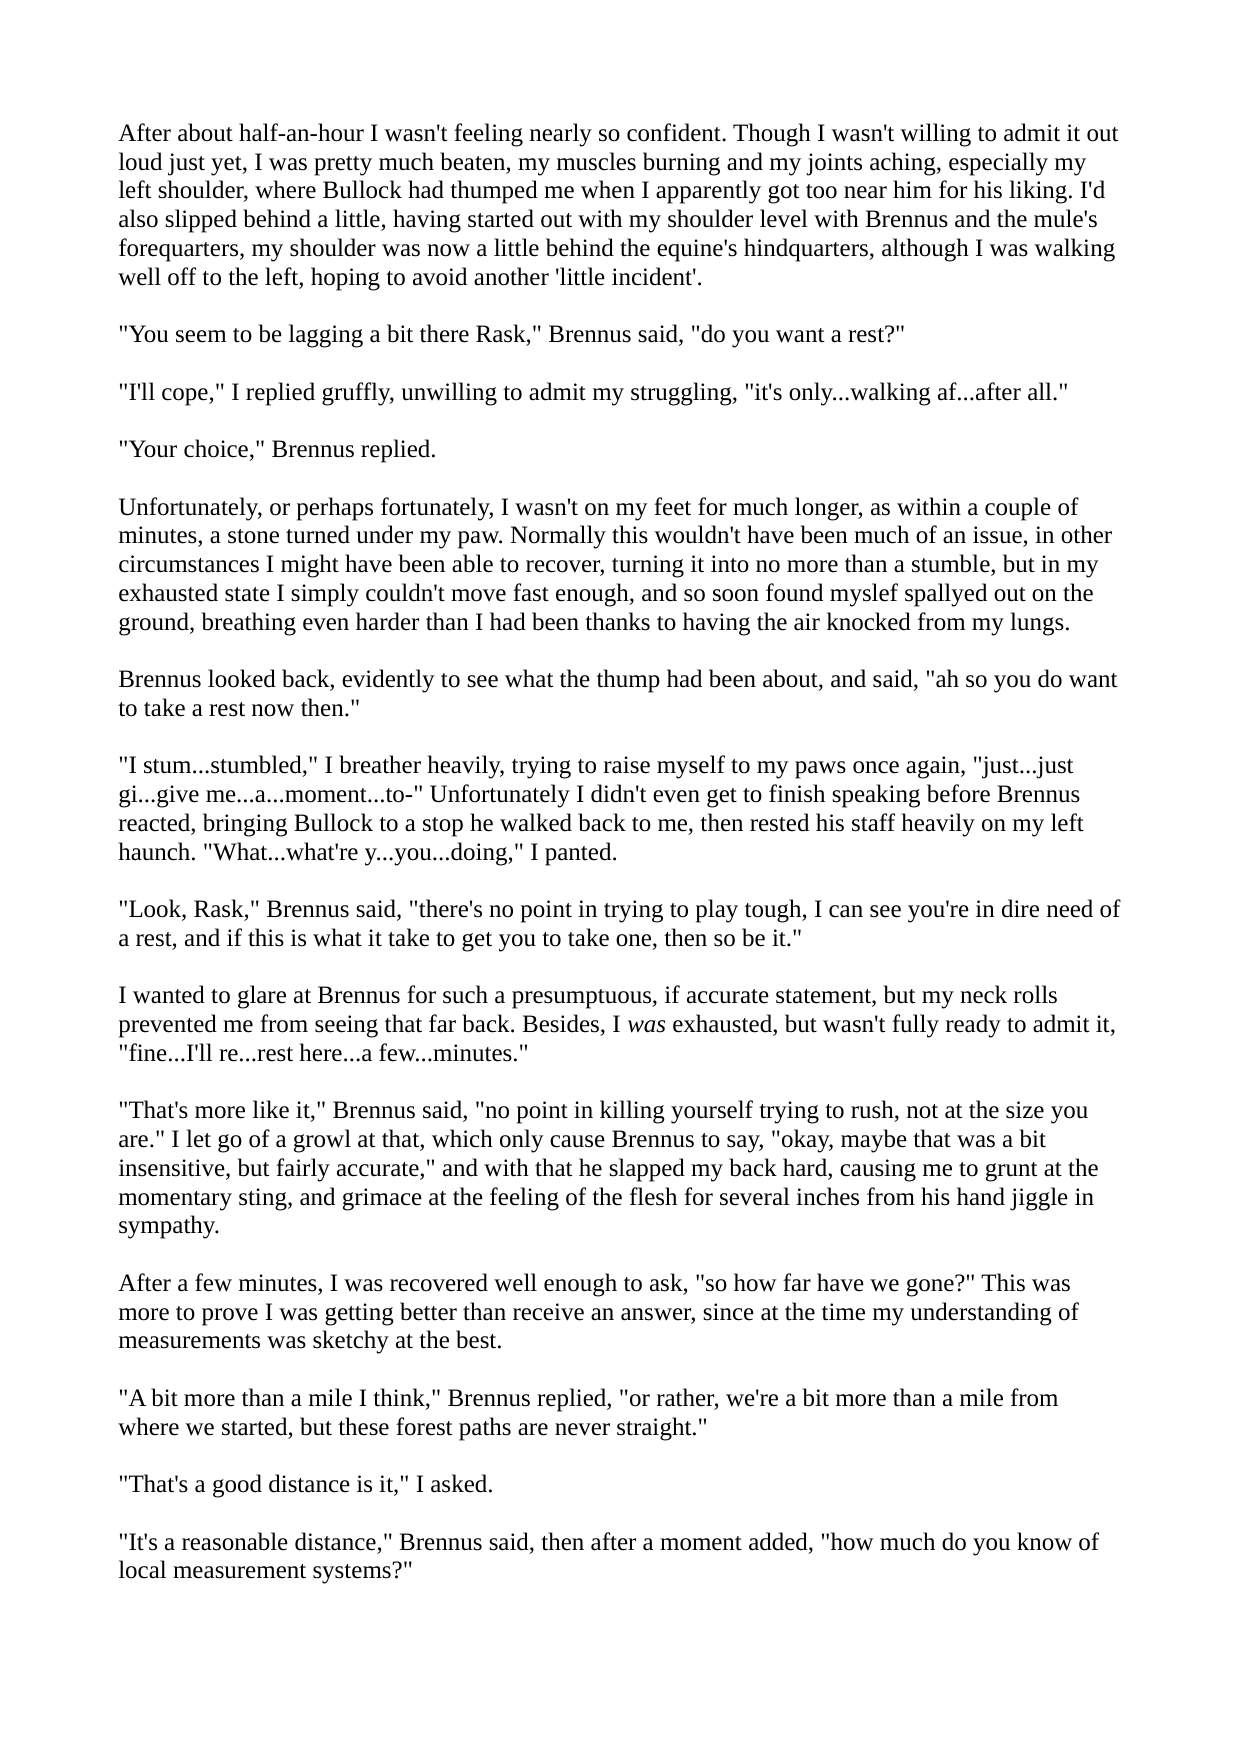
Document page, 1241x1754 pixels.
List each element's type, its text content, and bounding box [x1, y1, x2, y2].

text "I stum...stumbled," I breather heavily, trying to raise myself to my paws once again, "just...just gi...give me...a...moment...to-" Unfortunately I didn't even get to finish speaking before Brennus reacted, bringing Bullock to a stop he walked back to me, then rested his staff heavily on my left haunch. "What...what're y...you...doing," I panted. [118, 751, 1122, 866]
text Unfortunately, or perhaps fortunately, I wasn't on my feet for much longer, as within a couple of minutes, a stone turned under my paw. Normally this wouldn't have been much of an issue, in other circumstances I might have been able to recover, turning it into no more than a stumble, but in my exhausted state I simply couldn't move fast enough, and so soon found myslef spallyed out on the ground, breathing even harder than I had been thanks to having the air knocked from my lungs. [118, 492, 1122, 636]
text "I'll cope," I replied gruffly, unwilling to admit my struggling, "it's only...walking af...after all." [118, 377, 1122, 406]
text "You seem to be lagging a bit there Rask," Brennus said, "do you want a rest?" [118, 319, 1122, 348]
text "Look, Rask," Brennus said, "there's no point in trying to play tough, I can see you're in dire need of a rest, and if this is what it take to get you to take one, then so be it." [118, 894, 1122, 952]
text "Your choice," Brennus replied. [118, 434, 1122, 463]
text "That's a good distance is it," I asked. [118, 1469, 1122, 1498]
text "A bit more than a mile I think," Brennus replied, "or rather, we're a bit more than a mile from where we started, but these forest paths are never straight." [118, 1383, 1122, 1441]
text "That's more like it," Brennus said, "no point in killing yourself trying to rush, not at the size you are." I let go of a growl at that, which only cause Brennus to say, "okay, maybe that was a bit insensitive, but fairly accurate," and with that he slapped my back hard, causing me to grunt at the momentary sting, and grimace at the feeling of the flesh for several inches from his hand jiggle in sympathy. [118, 1096, 1122, 1239]
text "It's a reasonable distance," Brennus said, then after a moment added, "how much do you know of local measurement systems?" [118, 1527, 1122, 1584]
text After a few minutes, I was recovered well enough to ask, "so how far have we gone?" This was more to prove I was getting better than receive an answer, since at the time my understanding of measurements was sketchy at the best. [118, 1268, 1122, 1354]
text Brennus looked back, evidently to see what the thump had been about, and said, "ah so you do want to take a rest now then." [118, 664, 1122, 722]
text I wanted to glare at Brennus for such a presumptuous, if accurate statement, but my neck rolls prevented me from seeing that far back. Besides, I was exhausted, but wasn't fully ready to admit it, "fine...I'll re...rest here...a few...minutes." [118, 981, 1122, 1067]
text After about half-an-hour I wasn't feeling nearly so confident. Though I wasn't willing to admit it out loud just yet, I was pretty much beaten, my muscles burning and my joints aching, especially my left shoulder, where Bullock had thumped me when I apparently got too near him for his liking. I'd also slipped behind a little, having started out with my shoulder level with Brennus and the mule's forequarters, my shoulder was now a little behind the equine's hindquarters, although I was walking well off to the left, hoping to avoid another 'little incident'. [118, 118, 1122, 291]
